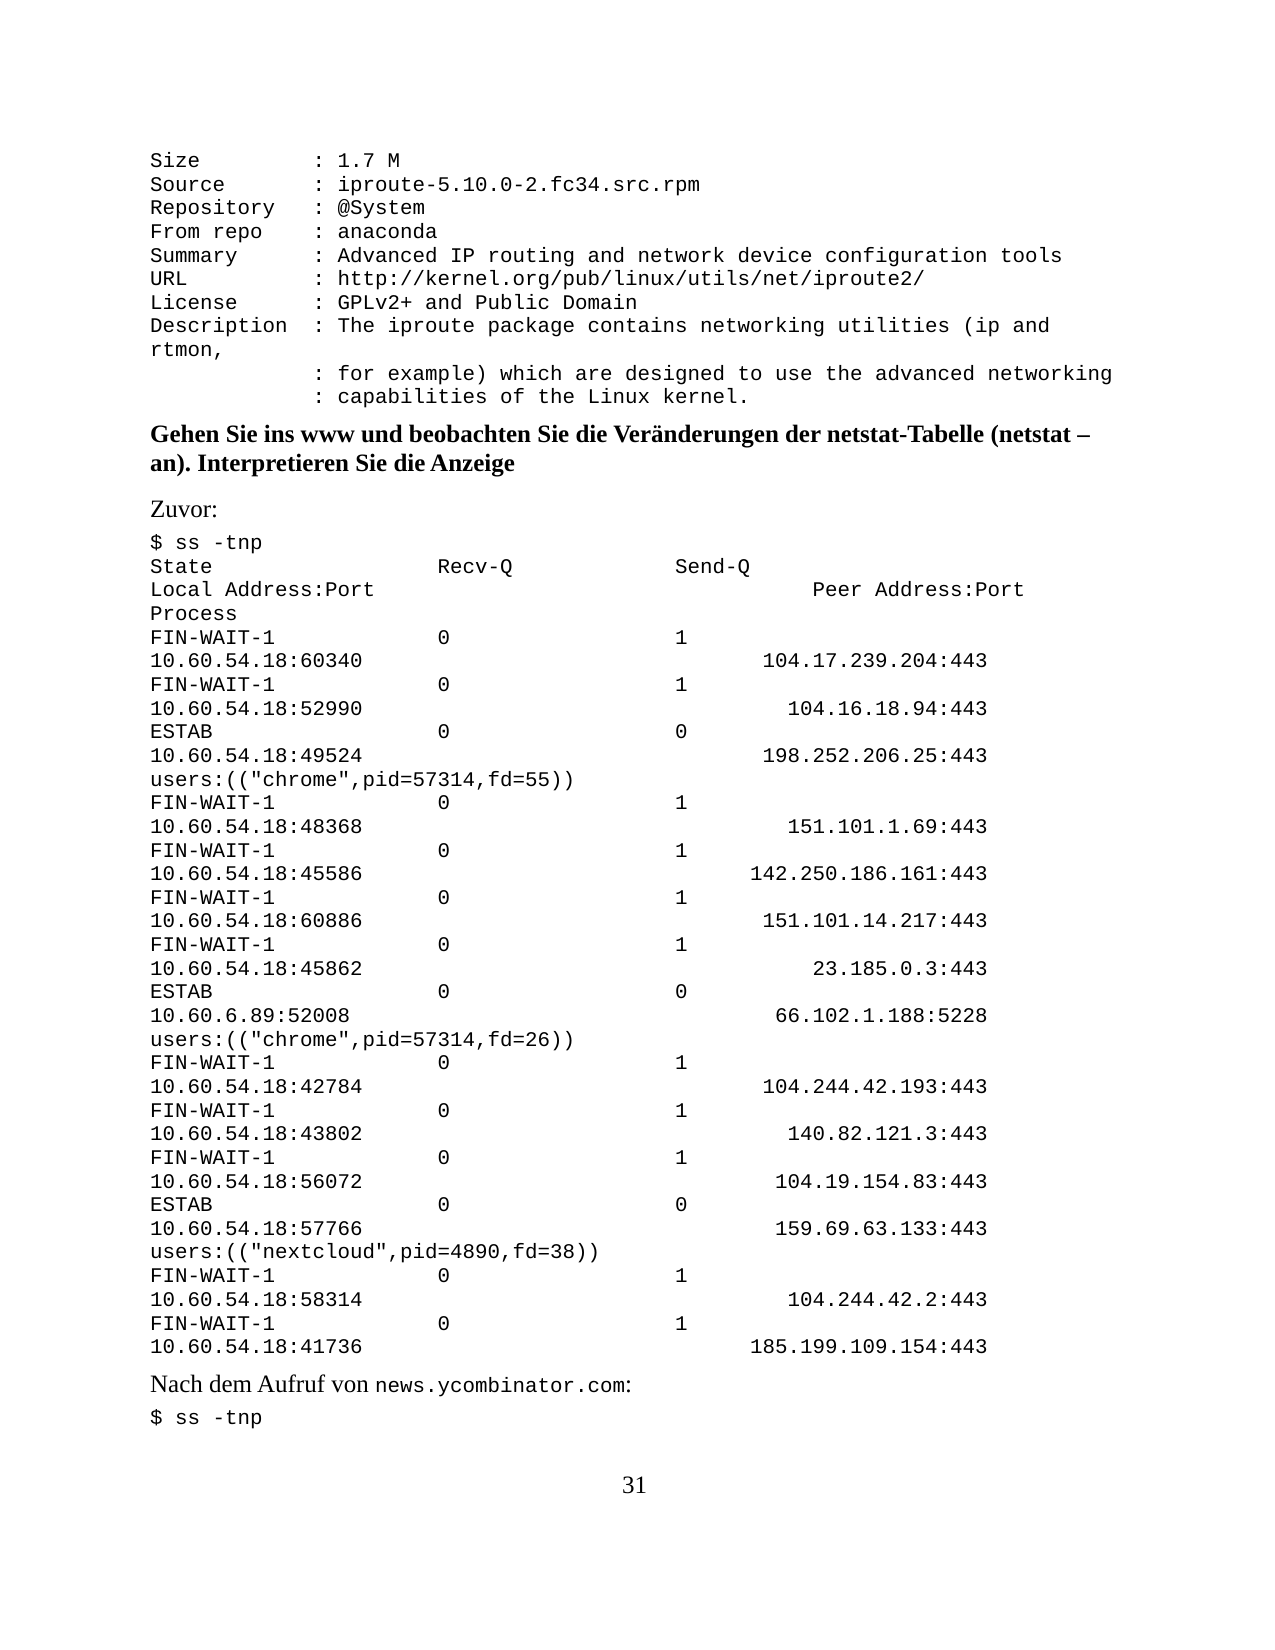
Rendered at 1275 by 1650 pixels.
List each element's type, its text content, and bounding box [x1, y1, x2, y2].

text FIN-WAIT-1 0 1 10.60.54.18:43802 140.82.121.3:443 [150, 1100, 1125, 1147]
text ESTAB 0 0 10.60.54.18:49524 198.252.206.25:443 users:(("chrome",pid=57314,fd=55)) [150, 721, 1125, 792]
text $ ss -tnp [150, 532, 1125, 556]
text FIN-WAIT-1 0 1 10.60.54.18:48368 151.101.1.69:443 [150, 792, 1125, 839]
text Description : The iproute package contains networking utilities (ip and rtmon, [150, 316, 1125, 363]
text FIN-WAIT-1 0 1 10.60.54.18:58314 104.244.42.2:443 [150, 1265, 1125, 1312]
text State Recv-Q Send-Q Local Address:Port Peer Address:Port Process [150, 556, 1125, 627]
text FIN-WAIT-1 0 1 10.60.54.18:60886 151.101.14.217:443 [150, 887, 1125, 934]
text Summary : Advanced IP routing and network device configuration tools [150, 244, 1125, 268]
text FIN-WAIT-1 0 1 10.60.54.18:60340 104.17.239.204:443 [150, 627, 1125, 674]
text FIN-WAIT-1 0 1 10.60.54.18:41736 185.199.109.154:443 [150, 1312, 1125, 1360]
text URL : http://kernel.org/pub/linux/utils/net/iproute2/ [150, 268, 1125, 292]
text FIN-WAIT-1 0 1 10.60.54.18:56072 104.19.154.83:443 [150, 1147, 1125, 1194]
text : for example) which are designed to use the advanced networking [150, 363, 1125, 386]
text FIN-WAIT-1 0 1 10.60.54.18:45586 142.250.186.161:443 [150, 839, 1125, 887]
text Repository : @System [150, 197, 1125, 221]
text Nach dem Aufruf von news.ycombinator.com: [150, 1369, 1125, 1398]
text ESTAB 0 0 10.60.6.89:52008 66.102.1.188:5228 users:(("chrome",pid=57314,fd=26)) [150, 981, 1125, 1052]
text Size : 1.7 M [150, 150, 1125, 174]
text $ ss -tnp [150, 1407, 1125, 1431]
text FIN-WAIT-1 0 1 10.60.54.18:52990 104.16.18.94:443 [150, 674, 1125, 721]
text Zuvor: [150, 494, 1125, 523]
text Source : iproute-5.10.0-2.fc34.src.rpm [150, 174, 1125, 197]
text : capabilities of the Linux kernel. [150, 386, 1125, 410]
text ESTAB 0 0 10.60.54.18:57766 159.69.63.133:443 users:(("nextcloud",pid=4890,fd=38)) [150, 1194, 1125, 1265]
text FIN-WAIT-1 0 1 10.60.54.18:45862 23.185.0.3:443 [150, 934, 1125, 981]
text From repo : anaconda [150, 221, 1125, 244]
text License : GPLv2+ and Public Domain [150, 292, 1125, 316]
text FIN-WAIT-1 0 1 10.60.54.18:42784 104.244.42.193:443 [150, 1052, 1125, 1100]
text Gehen Sie ins www und beobachten Sie die Veränderungen der netstat-Tabelle (netstat –an). Interpretieren Sie die Anzeige [150, 419, 1125, 477]
